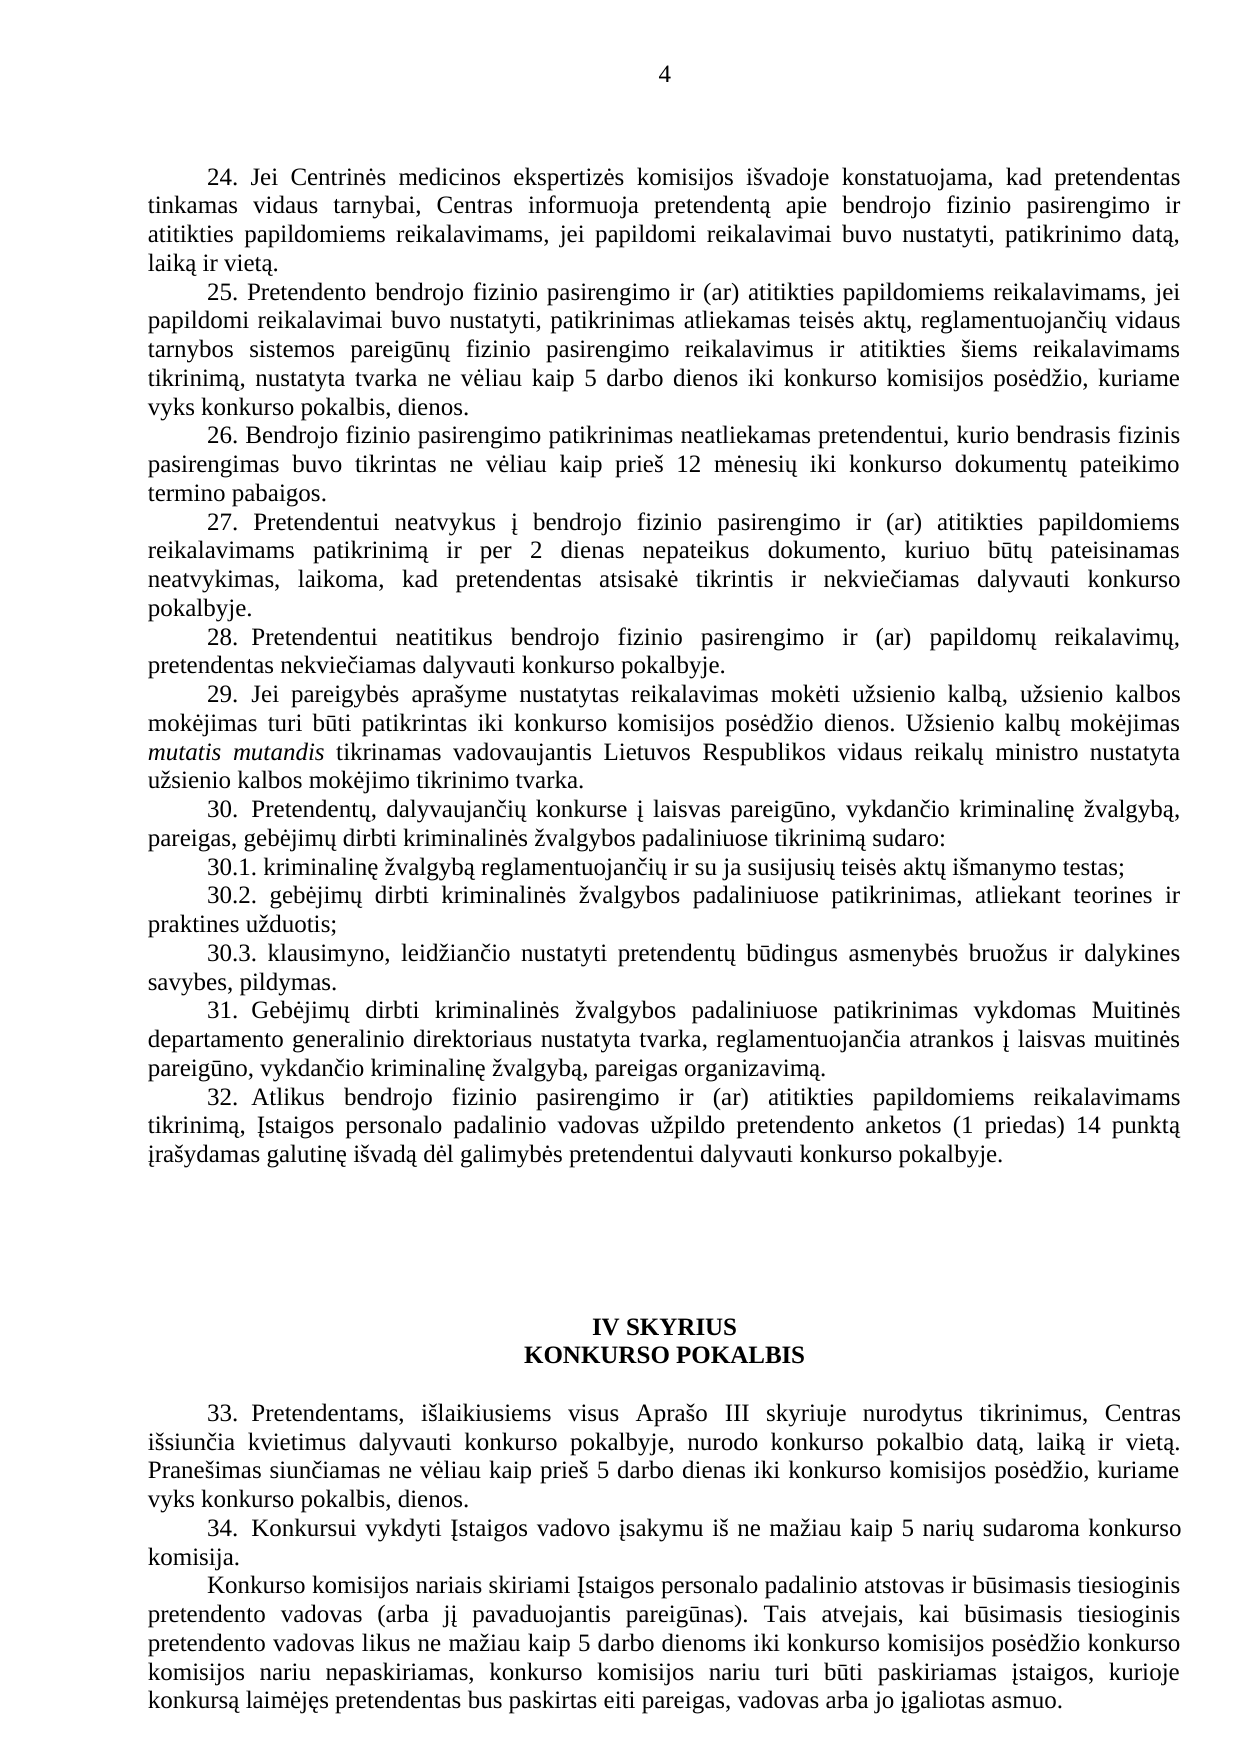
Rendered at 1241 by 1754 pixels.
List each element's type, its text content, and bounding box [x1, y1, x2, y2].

text 29. Jei pareigybės aprašyme nustatytas reikalavimas mokėti užsienio kalbą, užsienio kalbos mokėjimas turi būti patikrintas iki konkurso komisijos posėdžio dienos. Užsienio kalbų mokėjimas mutatis mutandis tikrinamas vadovaujantis Lietuvos Respublikos vidaus reikalų ministro nustatyta užsienio kalbos mokėjimo tikrinimo tvarka. [148, 679, 1181, 794]
text 25. Pretendento bendrojo fizinio pasirengimo ir (ar) atitikties papildomiems reikalavimams, jei papildomi reikalavimai buvo nustatyti, patikrinimas atliekamas teisės aktų, reglamentuojančių vidaus tarnybos sistemos pareigūnų fizinio pasirengimo reikalavimus ir atitikties šiems reikalavimams tikrinimą, nustatyta tvarka ne vėliau kaip 5 darbo dienos iki konkurso komisijos posėdžio, kuriame vyks konkurso pokalbis, dienos. [148, 277, 1181, 420]
text 30.1. kriminalinę žvalgybą reglamentuojančių ir su ja susijusių teisės aktų išmanymo testas; [148, 852, 1181, 880]
text Konkurso komisijos nariais skiriami Įstaigos personalo padalinio atstovas ir būsimasis tiesioginis pretendento vadovas (arba jį pavaduojantis pareigūnas). Tais atvejais, kai būsimasis tiesioginis pretendento vadovas likus ne mažiau kaip 5 darbo dienoms iki konkurso komisijos posėdžio konkurso komisijos nariu nepaskiriamas, konkurso komisijos nariu turi būti paskiriamas įstaigos, kurioje konkursą laimėjęs pretendentas bus paskirtas eiti pareigas, vadovas arba jo įgaliotas asmuo. [148, 1570, 1181, 1714]
text 30.2. gebėjimų dirbti kriminalinės žvalgybos padaliniuose patikrinimas, atliekant teorines ir praktines užduotis; [148, 880, 1181, 938]
text 32. Atlikus bendrojo fizinio pasirengimo ir (ar) atitikties papildomiems reikalavimams tikrinimą, Įstaigos personalo padalinio vadovas užpildo pretendento anketos (1 priedas) 14 punktą įrašydamas galutinę išvadą dėl galimybės pretendentui dalyvauti konkurso pokalbyje. [148, 1082, 1181, 1168]
text 34. Konkursui vykdyti Įstaigos vadovo įsakymu iš ne mažiau kaip 5 narių sudaroma konkurso komisija. [148, 1513, 1181, 1570]
text IV SKYRIUS [148, 1312, 1181, 1340]
text KONKURSO POKALBIS [148, 1340, 1181, 1369]
text 31. Gebėjimų dirbti kriminalinės žvalgybos padaliniuose patikrinimas vykdomas Muitinės departamento generalinio direktoriaus nustatyta tvarka, reglamentuojančia atrankos į laisvas muitinės pareigūno, vykdančio kriminalinę žvalgybą, pareigas organizavimą. [148, 995, 1181, 1082]
text 27. Pretendentui neatvykus į bendrojo fizinio pasirengimo ir (ar) atitikties papildomiems reikalavimams patikrinimą ir per 2 dienas nepateikus dokumento, kuriuo būtų pateisinamas neatvykimas, laikoma, kad pretendentas atsisakė tikrintis ir nekviečiamas dalyvauti konkurso pokalbyje. [148, 507, 1181, 622]
text 26. Bendrojo fizinio pasirengimo patikrinimas neatliekamas pretendentui, kurio bendrasis fizinis pasirengimas buvo tikrintas ne vėliau kaip prieš 12 mėnesių iki konkurso dokumentų pateikimo termino pabaigos. [148, 420, 1181, 507]
text 24. Jei Centrinės medicinos ekspertizės komisijos išvadoje konstatuojama, kad pretendentas tinkamas vidaus tarnybai, Centras informuoja pretendentą apie bendrojo fizinio pasirengimo ir atitikties papildomiems reikalavimams, jei papildomi reikalavimai buvo nustatyti, patikrinimo datą, laiką ir vietą. [148, 162, 1181, 277]
text 33. Pretendentams, išlaikiusiems visus Aprašo III skyriuje nurodytus tikrinimus, Centras išsiunčia kvietimus dalyvauti konkurso pokalbyje, nurodo konkurso pokalbio datą, laiką ir vietą. Pranešimas siunčiamas ne vėliau kaip prieš 5 darbo dienas iki konkurso komisijos posėdžio, kuriame vyks konkurso pokalbis, dienos. [148, 1398, 1181, 1513]
text 30.3. klausimyno, leidžiančio nustatyti pretendentų būdingus asmenybės bruožus ir dalykines savybes, pildymas. [148, 938, 1181, 995]
text 28. Pretendentui neatitikus bendrojo fizinio pasirengimo ir (ar) papildomų reikalavimų, pretendentas nekviečiamas dalyvauti konkurso pokalbyje. [148, 622, 1181, 679]
text 30. Pretendentų, dalyvaujančių konkurse į laisvas pareigūno, vykdančio kriminalinę žvalgybą, pareigas, gebėjimų dirbti kriminalinės žvalgybos padaliniuose tikrinimą sudaro: [148, 794, 1181, 852]
